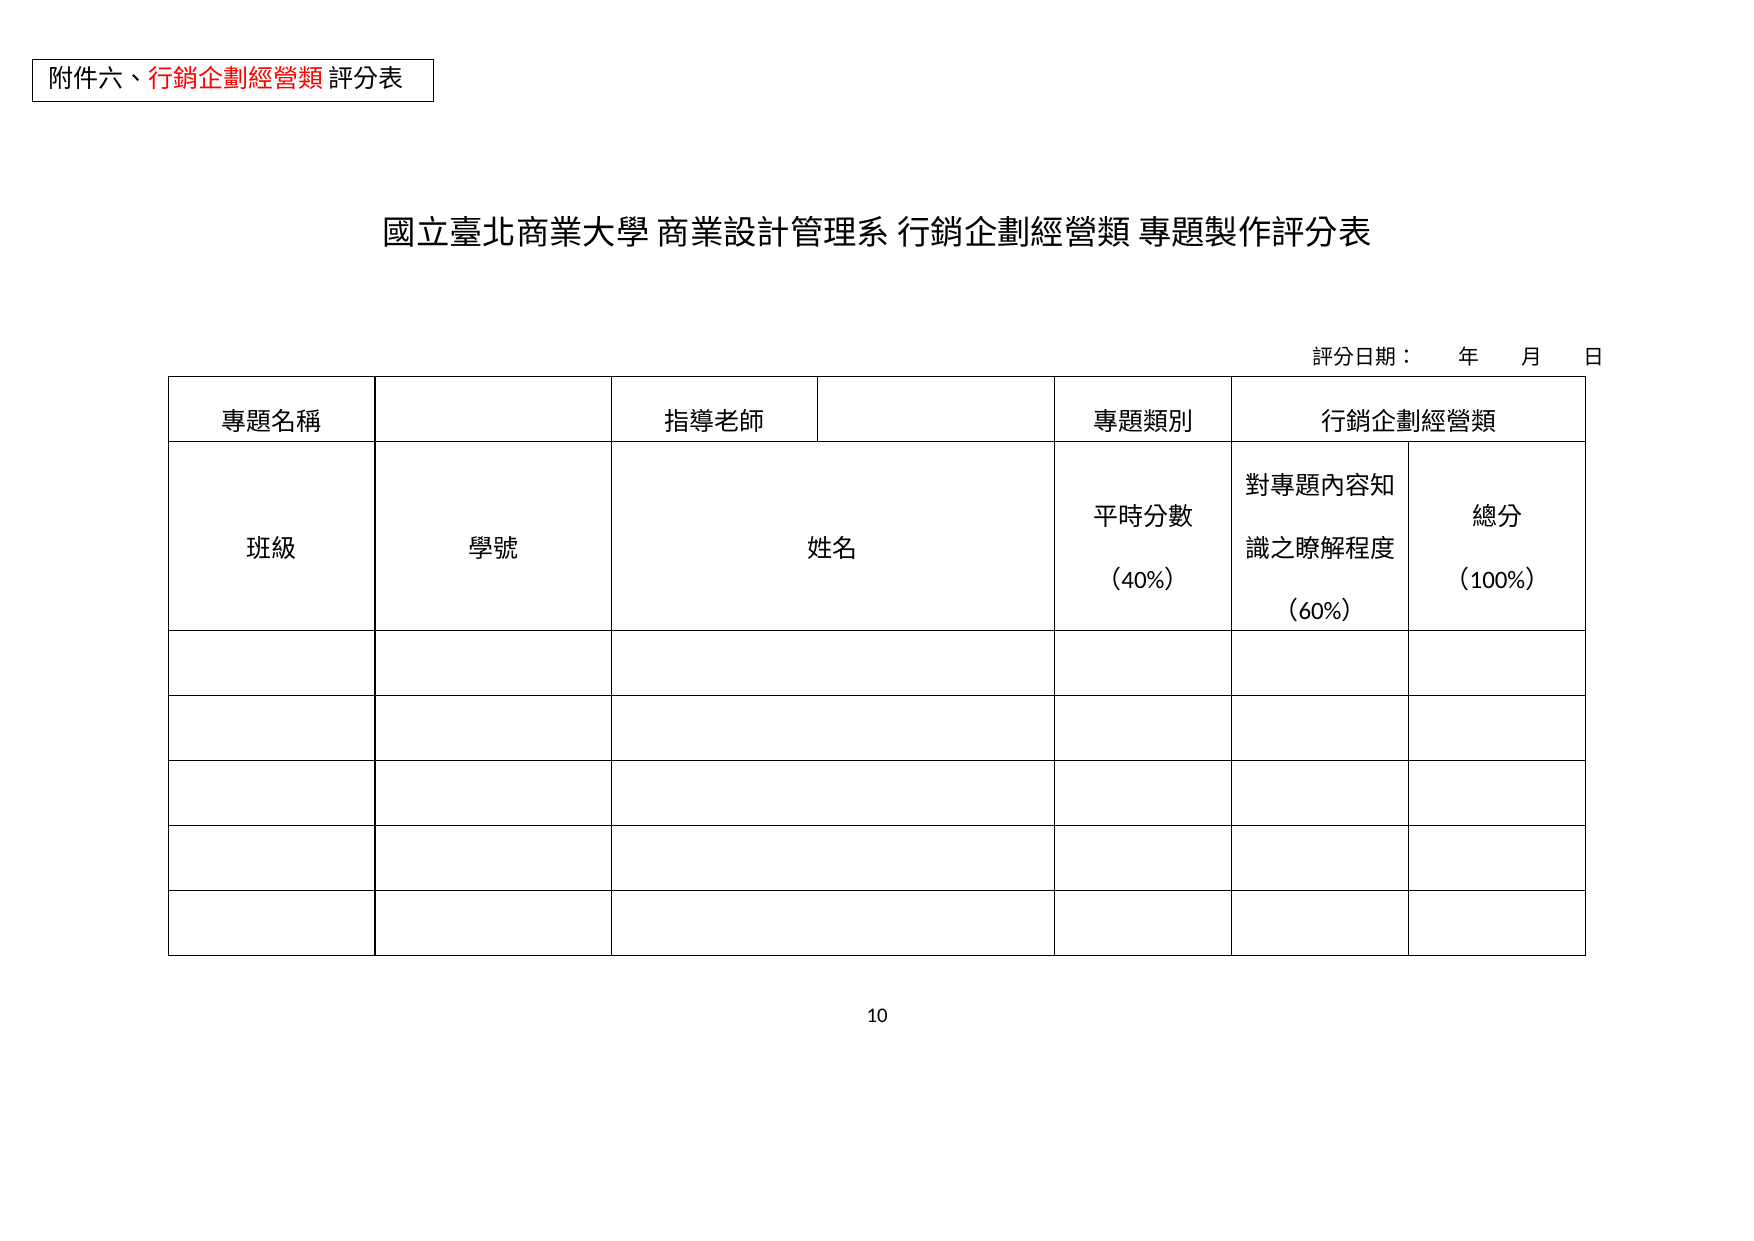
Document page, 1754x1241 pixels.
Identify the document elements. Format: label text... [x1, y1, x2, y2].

table_cell [1055, 696, 1231, 759]
table_cell [612, 631, 1054, 694]
text 國立臺北商業大學 商業設計管理系 行銷企劃經營類 專題製作評分表 [150, 188, 1604, 251]
table_cell [1409, 761, 1585, 824]
table_cell 對專題內容知識之瞭解程度 （60%） [1232, 442, 1408, 629]
table_cell [1409, 631, 1585, 694]
table_cell 平時分數 （40%） [1055, 442, 1231, 629]
table_cell [376, 761, 611, 824]
table_cell [376, 891, 611, 954]
table_cell [376, 696, 611, 759]
table_cell [612, 891, 1054, 954]
table_header 行銷企劃經營類 [1232, 377, 1585, 441]
table_cell [1055, 891, 1231, 954]
table_cell 學號 [376, 442, 611, 629]
table_cell [169, 696, 374, 759]
table_cell [1409, 826, 1585, 889]
table_cell 班級 [169, 442, 374, 629]
table_header [818, 377, 1054, 441]
table_cell 姓名 [612, 442, 1054, 629]
table_cell [169, 891, 374, 954]
table_cell [1232, 696, 1408, 759]
text [33, 60, 433, 101]
table_cell [169, 761, 374, 824]
table_cell [169, 826, 374, 889]
table_header [376, 377, 611, 441]
table_cell [1232, 826, 1408, 889]
table_cell [612, 826, 1054, 889]
table_cell [1232, 761, 1408, 824]
table_cell [612, 761, 1054, 824]
table_cell 總分 （100%） [1409, 442, 1585, 629]
table_cell [612, 696, 1054, 759]
text 附件六、行銷企劃經營類 評分表 [48, 68, 418, 93]
table_cell [376, 631, 611, 694]
table_cell [1055, 761, 1231, 824]
table_cell [1055, 826, 1231, 889]
table_cell [1055, 631, 1231, 694]
table_header 專題類別 [1055, 377, 1231, 441]
table_header 專題名稱 [169, 377, 374, 441]
table_cell [1409, 696, 1585, 759]
table_cell [1232, 631, 1408, 694]
table_cell [169, 631, 374, 694]
text 評分日期： 年 月 日 [150, 313, 1604, 376]
table_cell [376, 826, 611, 889]
table_cell [1232, 891, 1408, 954]
table_cell [1409, 891, 1585, 954]
table_header 指導老師 [612, 377, 817, 441]
